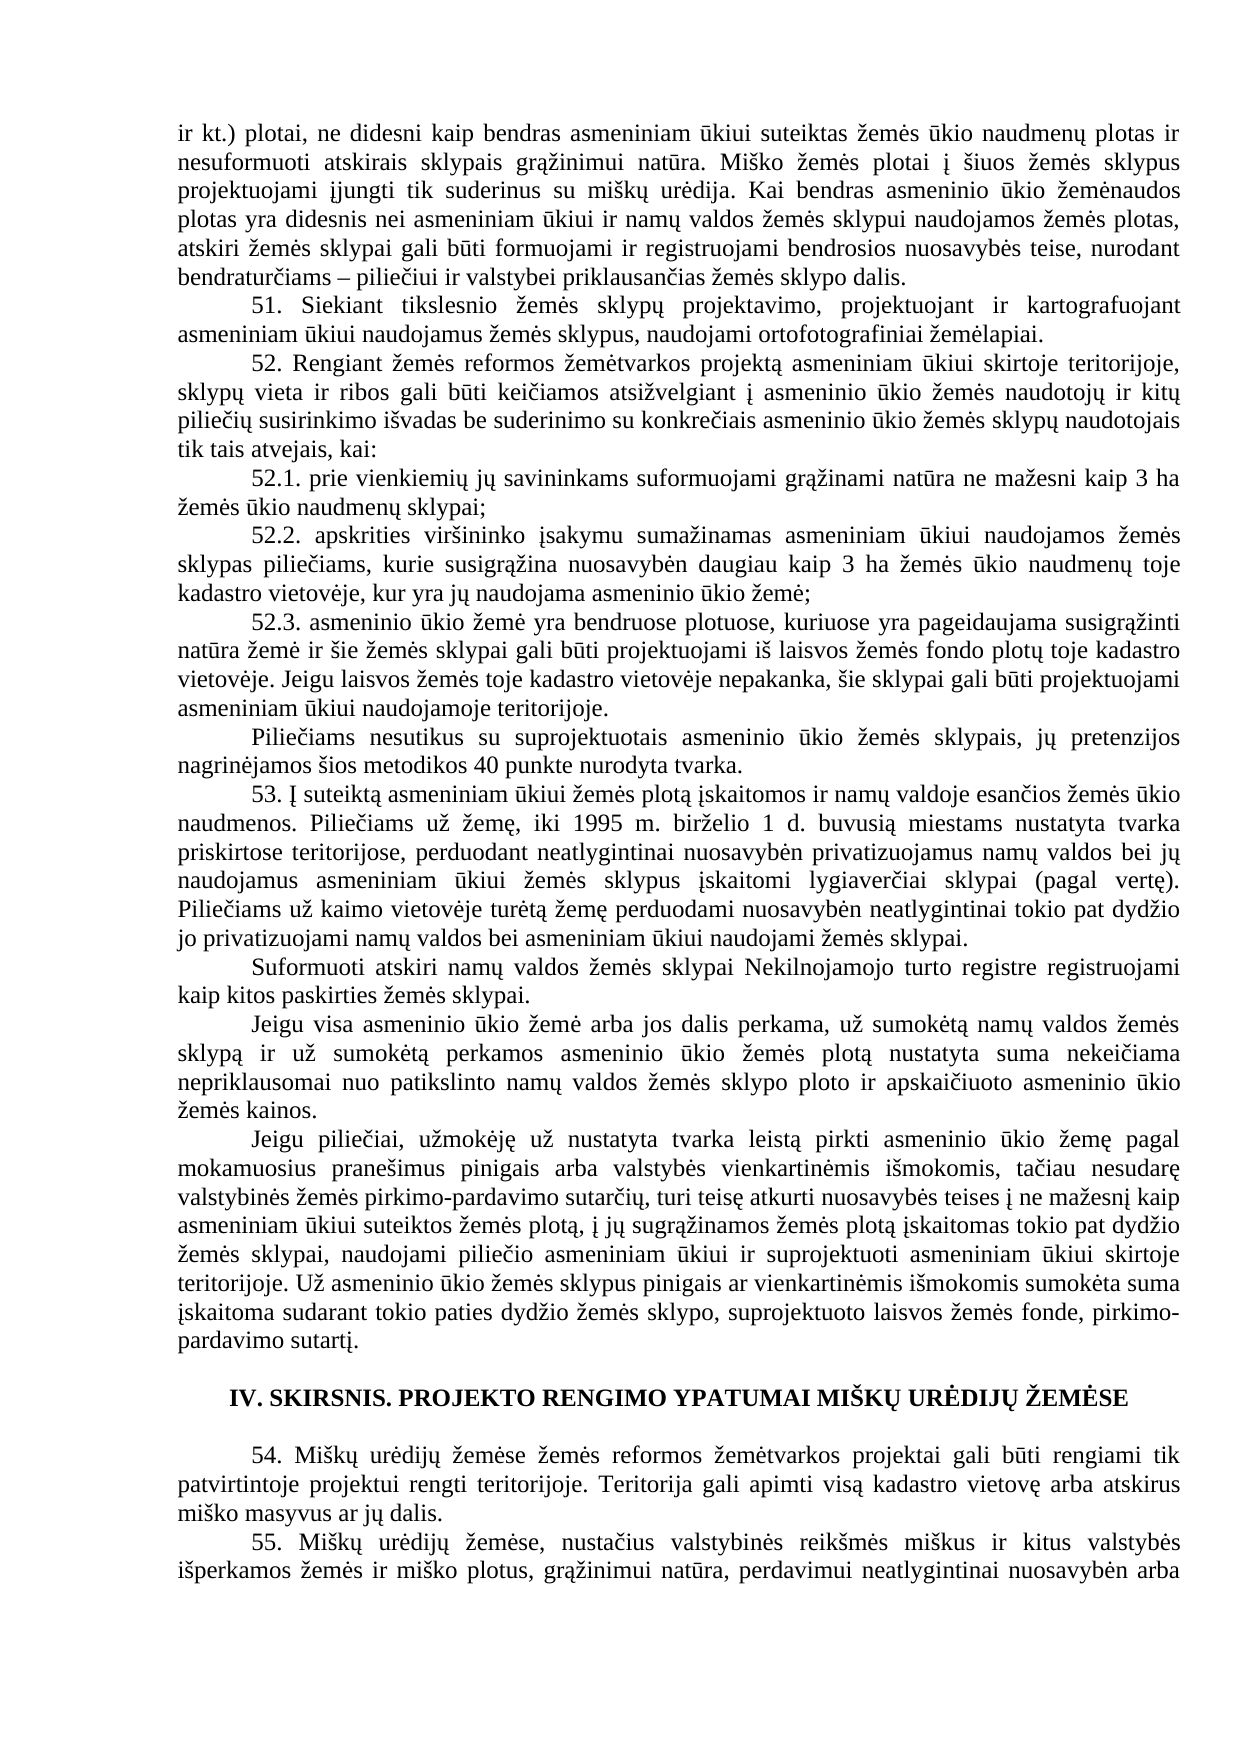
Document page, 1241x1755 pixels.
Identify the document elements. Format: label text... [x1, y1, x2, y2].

text 54. Miškų urėdijų žemėse žemės reformos žemėtvarkos projektai gali būti rengiami tik patvirtintoje projektui rengti teritorijoje. Teritorija gali apimti visą kadastro vietovę arba atskirus miško masyvus ar jų dalis. [177, 1441, 1181, 1527]
text ir kt.) plotai, ne didesni kaip bendras asmeniniam ūkiui suteiktas žemės ūkio naudmenų plotas ir nesuformuoti atskirais sklypais grąžinimui natūra. Miško žemės plotai į šiuos žemės sklypus projektuojami įjungti tik suderinus su miškų urėdija. Kai bendras asmeninio ūkio žemėnaudos plotas yra didesnis nei asmeniniam ūkiui ir namų valdos žemės sklypui naudojamos žemės plotas, atskiri žemės sklypai gali būti formuojami ir registruojami bendrosios nuosavybės teise, nurodant bendraturčiams – piliečiui ir valstybei priklausančias žemės sklypo dalis. [177, 118, 1181, 291]
text Jeigu piliečiai, užmokėję už nustatyta tvarka leistą pirkti asmeninio ūkio žemę pagal mokamuosius pranešimus pinigais arba valstybės vienkartinėmis išmokomis, tačiau nesudarę valstybinės žemės pirkimo-pardavimo sutarčių, turi teisę atkurti nuosavybės teises į ne mažesnį kaip asmeniniam ūkiui suteiktos žemės plotą, į jų sugrąžinamos žemės plotą įskaitomas tokio pat dydžio žemės sklypai, naudojami piliečio asmeniniam ūkiui ir suprojektuoti asmeniniam ūkiui skirtoje teritorijoje. Už asmeninio ūkio žemės sklypus pinigais ar vienkartinėmis išmokomis sumokėta suma įskaitoma sudarant tokio paties dydžio žemės sklypo, suprojektuoto laisvos žemės fonde, pirkimo-pardavimo sutartį. [177, 1124, 1181, 1354]
text Suformuoti atskiri namų valdos žemės sklypai Nekilnojamojo turto registre registruojami kaip kitos paskirties žemės sklypai. [177, 952, 1181, 1009]
text 52.1. prie vienkiemių jų savininkams suformuojami grąžinami natūra ne mažesni kaip 3 ha žemės ūkio naudmenų sklypai; [177, 463, 1181, 521]
text 52. Rengiant žemės reformos žemėtvarkos projektą asmeniniam ūkiui skirtoje teritorijoje, sklypų vieta ir ribos gali būti keičiamos atsižvelgiant į asmeninio ūkio žemės naudotojų ir kitų piliečių susirinkimo išvadas be suderinimo su konkrečiais asmeninio ūkio žemės sklypų naudotojais tik tais atvejais, kai: [177, 348, 1181, 463]
text 52.3. asmeninio ūkio žemė yra bendruose plotuose, kuriuose yra pageidaujama susigrąžinti natūra žemė ir šie žemės sklypai gali būti projektuojami iš laisvos žemės fondo plotų toje kadastro vietovėje. Jeigu laisvos žemės toje kadastro vietovėje nepakanka, šie sklypai gali būti projektuojami asmeniniam ūkiui naudojamoje teritorijoje. [177, 607, 1181, 722]
text Jeigu visa asmeninio ūkio žemė arba jos dalis perkama, už sumokėtą namų valdos žemės sklypą ir už sumokėtą perkamos asmeninio ūkio žemės plotą nustatyta suma nekeičiama nepriklausomai nuo patikslinto namų valdos žemės sklypo ploto ir apskaičiuoto asmeninio ūkio žemės kainos. [177, 1009, 1181, 1124]
text 51. Siekiant tikslesnio žemės sklypų projektavimo, projektuojant ir kartografuojant asmeniniam ūkiui naudojamus žemės sklypus, naudojami ortofotografiniai žemėlapiai. [177, 291, 1181, 348]
text 55. Miškų urėdijų žemėse, nustačius valstybinės reikšmės miškus ir kitus valstybės išperkamos žemės ir miško plotus, grąžinimui natūra, perdavimui neatlygintinai nuosavybėn arba [177, 1527, 1181, 1584]
text 52.2. apskrities viršininko įsakymu sumažinamas asmeniniam ūkiui naudojamos žemės sklypas piliečiams, kurie susigrąžina nuosavybėn daugiau kaip 3 ha žemės ūkio naudmenų toje kadastro vietovėje, kur yra jų naudojama asmeninio ūkio žemė; [177, 521, 1181, 607]
text 53. Į suteiktą asmeniniam ūkiui žemės plotą įskaitomos ir namų valdoje esančios žemės ūkio naudmenos. Piliečiams už žemę, iki 1995 m. birželio 1 d. buvusią miestams nustatyta tvarka priskirtose teritorijose, perduodant neatlygintinai nuosavybėn privatizuojamus namų valdos bei jų naudojamus asmeniniam ūkiui žemės sklypus įskaitomi lygiaverčiai sklypai (pagal vertę). Piliečiams už kaimo vietovėje turėtą žemę perduodami nuosavybėn neatlygintinai tokio pat dydžio jo privatizuojami namų valdos bei asmeniniam ūkiui naudojami žemės sklypai. [177, 779, 1181, 952]
text IV. SKIRSNIS. PROJEKTO RENGIMO YPATUMAI MIŠKŲ URĖDIJŲ ŽEMĖSE [177, 1383, 1181, 1412]
text Piliečiams nesutikus su suprojektuotais asmeninio ūkio žemės sklypais, jų pretenzijos nagrinėjamos šios metodikos 40 punkte nurodyta tvarka. [177, 722, 1181, 779]
